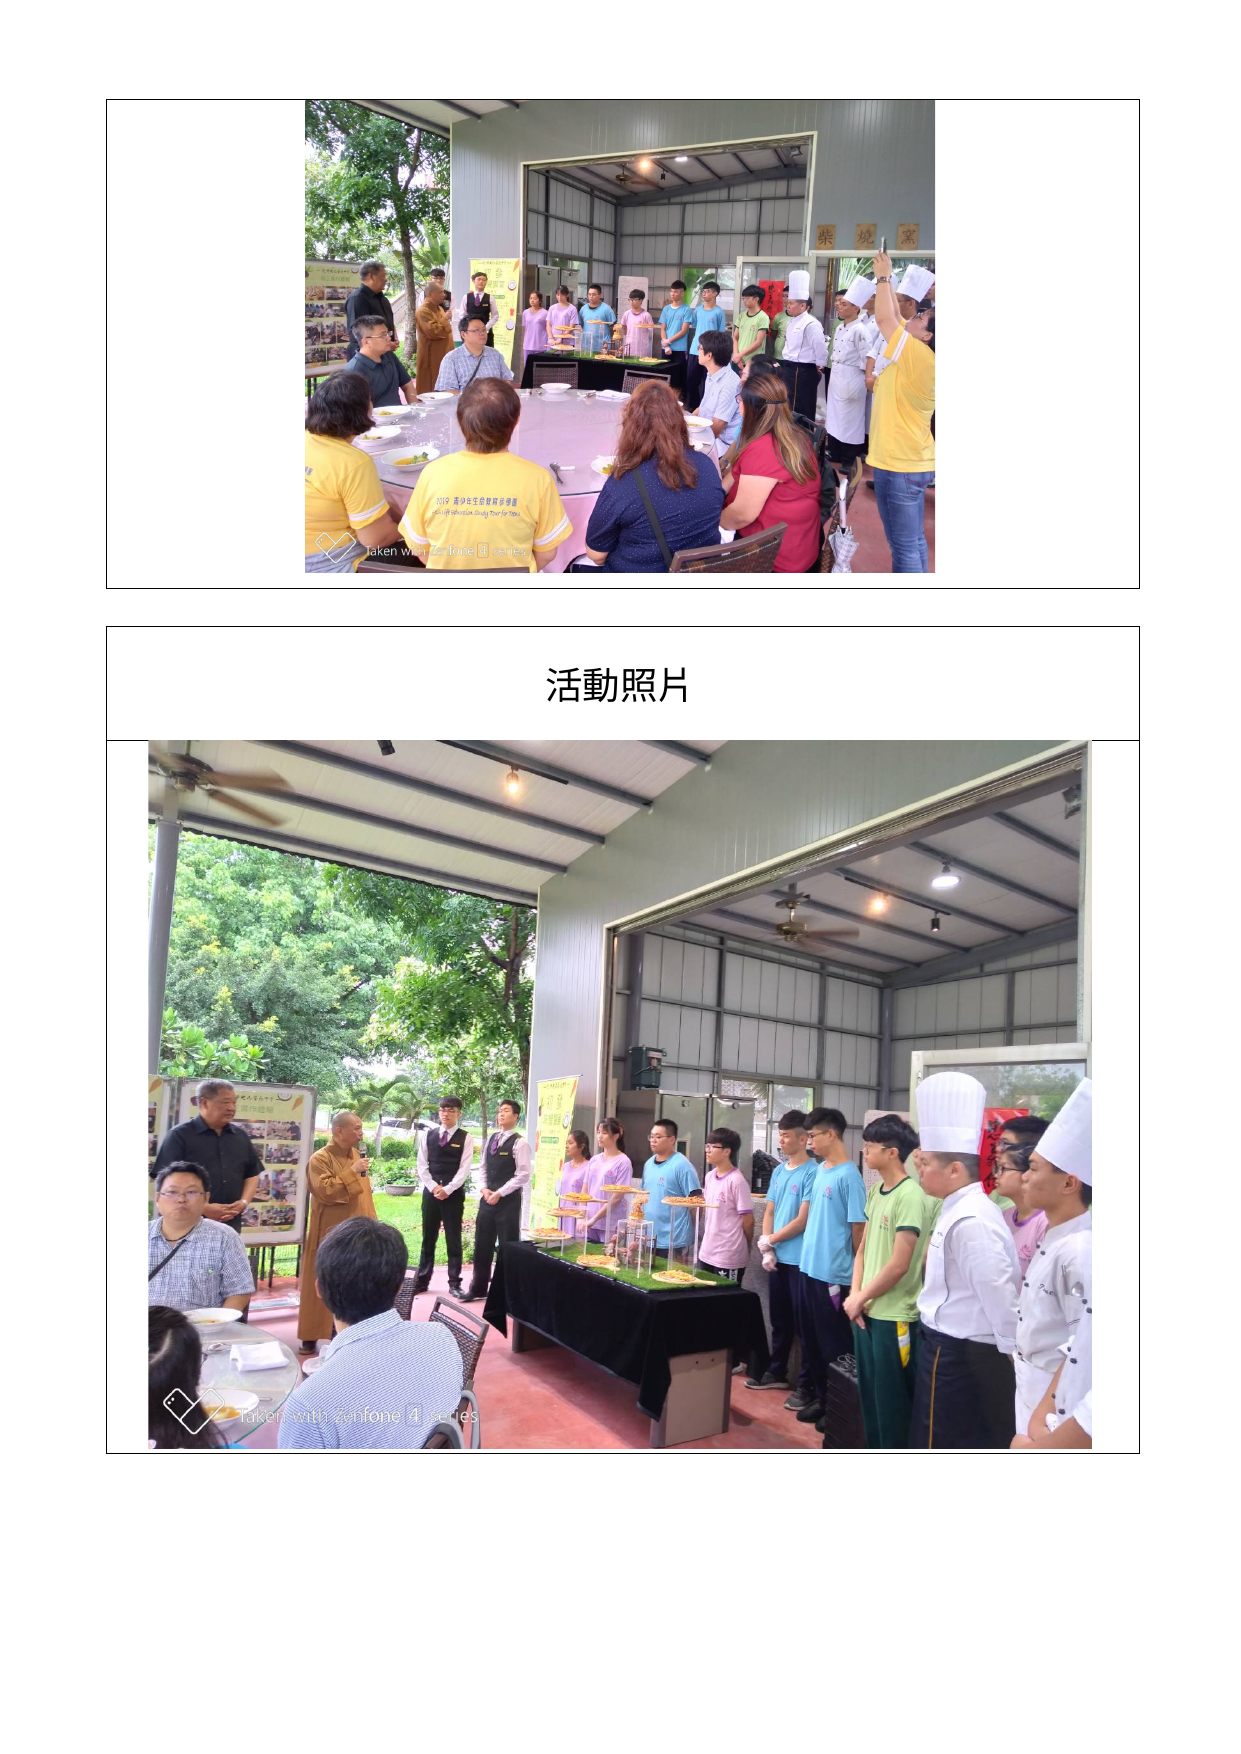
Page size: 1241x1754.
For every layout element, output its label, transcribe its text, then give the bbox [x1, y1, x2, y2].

picture [148, 740, 1092, 1449]
table_cell [107, 741, 1139, 1453]
picture [305, 100, 936, 573]
table_header 活動照片 [107, 627, 1139, 739]
table_cell [107, 100, 1139, 587]
